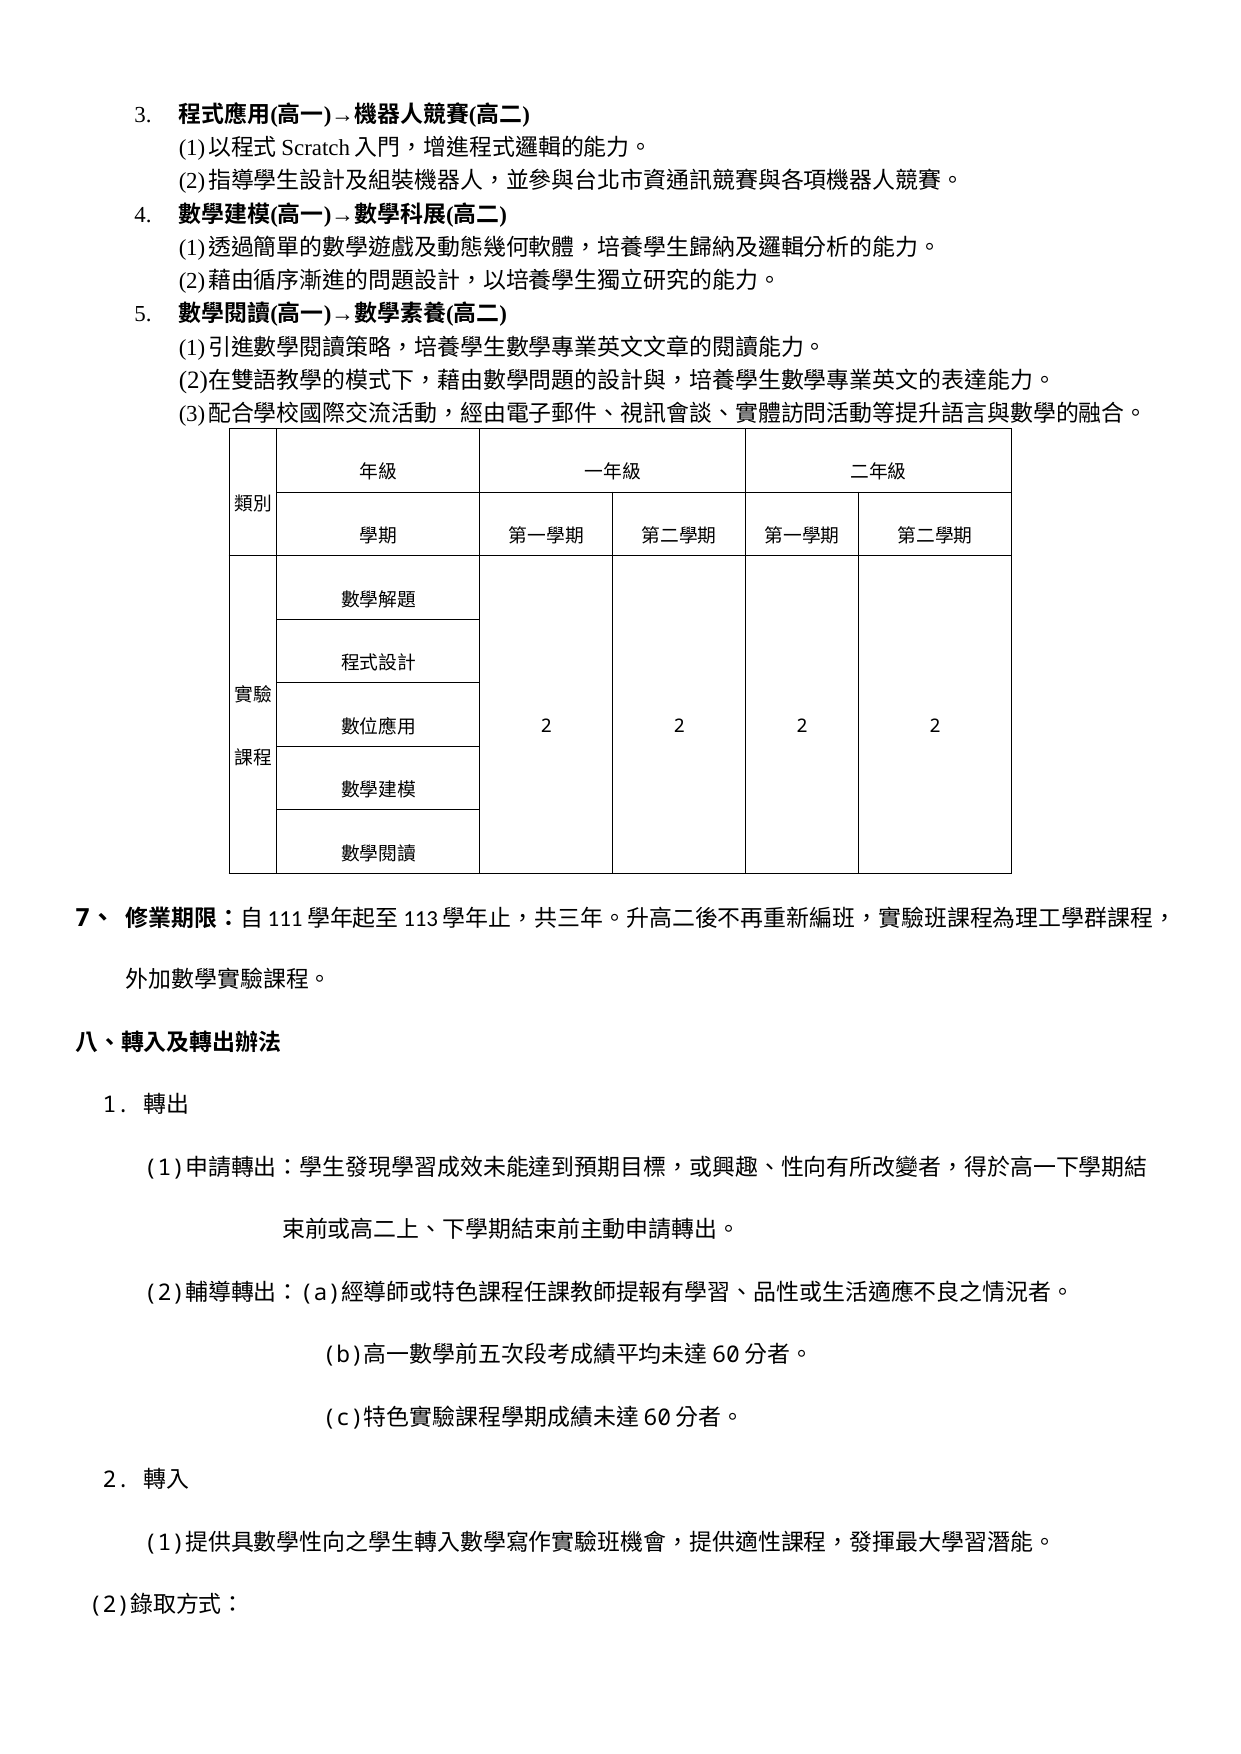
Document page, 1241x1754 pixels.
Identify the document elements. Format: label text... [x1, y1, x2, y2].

table_cell 2 [613, 556, 745, 873]
list 數學建模(高一)→數學科展(高二) [134, 195, 1165, 229]
list 在雙語教學的模式下，藉由數學問題的設計與，培養學生數學專業英文的表達能力。 [178, 362, 1165, 395]
list 引進數學閱讀策略，培養學生數學專業英文文章的閱讀能力。 [178, 328, 1165, 362]
text 八、轉入及轉出辦法 [75, 999, 1168, 1061]
list 數學閱讀(高一)→數學素養(高二) [134, 295, 1165, 328]
table_cell 第二學期 [859, 493, 1011, 555]
table_cell 第二學期 [613, 493, 745, 555]
text 1. 轉出 [75, 1061, 1165, 1124]
table_cell 第一學期 [480, 493, 612, 555]
list 程式應用(高一)→機器人競賽(高二) [134, 96, 1165, 129]
text (1)申請轉出：學生發現學習成效未能達到預期目標，或興趣、性向有所改變者，得於高一下學期結束前或高二上、下學期結束前主動申請轉出。 [75, 1124, 1165, 1249]
table_header 二年級 [746, 429, 1011, 492]
list 以程式Scratch入門，增進程式邏輯的能力。 [178, 129, 1165, 162]
text (b)高一數學前五次段考成績平均未達60分者。 [75, 1311, 1165, 1374]
text (2)錄取方式： [75, 1561, 1164, 1624]
table_header 年級 [277, 429, 479, 492]
text 2. 轉入 [75, 1436, 1165, 1499]
table_cell 數學閱讀 [277, 810, 479, 873]
text (c)特色實驗課程學期成績未達60分者。 [75, 1374, 1165, 1436]
table_cell 實驗課程 [230, 556, 276, 873]
table_cell 程式設計 [277, 620, 479, 682]
text (1)提供具數學性向之學生轉入數學寫作實驗班機會，提供適性課程，發揮最大學習潛能。 [75, 1499, 1165, 1561]
table_cell 2 [480, 556, 612, 873]
table_cell 2 [746, 556, 858, 873]
list 修業期限：自111學年起至113學年止，共三年。升高二後不再重新編班，實驗班課程為理工學群課程，外加數學實驗課程。 [75, 874, 1165, 999]
list 藉由循序漸進的問題設計，以培養學生獨立研究的能力。 [178, 262, 1165, 295]
table_cell 數學建模 [277, 747, 479, 809]
table_cell 數學解題 [277, 556, 479, 619]
list 透過簡單的數學遊戲及動態幾何軟體，培養學生歸納及邏輯分析的能力。 [178, 229, 1165, 262]
list 配合學校國際交流活動，經由電子郵件、視訊會談、實體訪問活動等提升語言與數學的融合。 [178, 395, 1165, 428]
table_cell 數位應用 [277, 683, 479, 746]
table_header 類別 [230, 429, 276, 555]
list 指導學生設計及組裝機器人，並參與台北市資通訊競賽與各項機器人競賽。 [178, 162, 1165, 195]
table_cell 2 [859, 556, 1011, 873]
table_cell 第一學期 [746, 493, 858, 555]
table_header 一年級 [480, 429, 745, 492]
table_cell 學期 [277, 493, 479, 555]
text (2)輔導轉出：(a)經導師或特色課程任課教師提報有學習、品性或生活適應不良之情況者。 [75, 1249, 1165, 1311]
